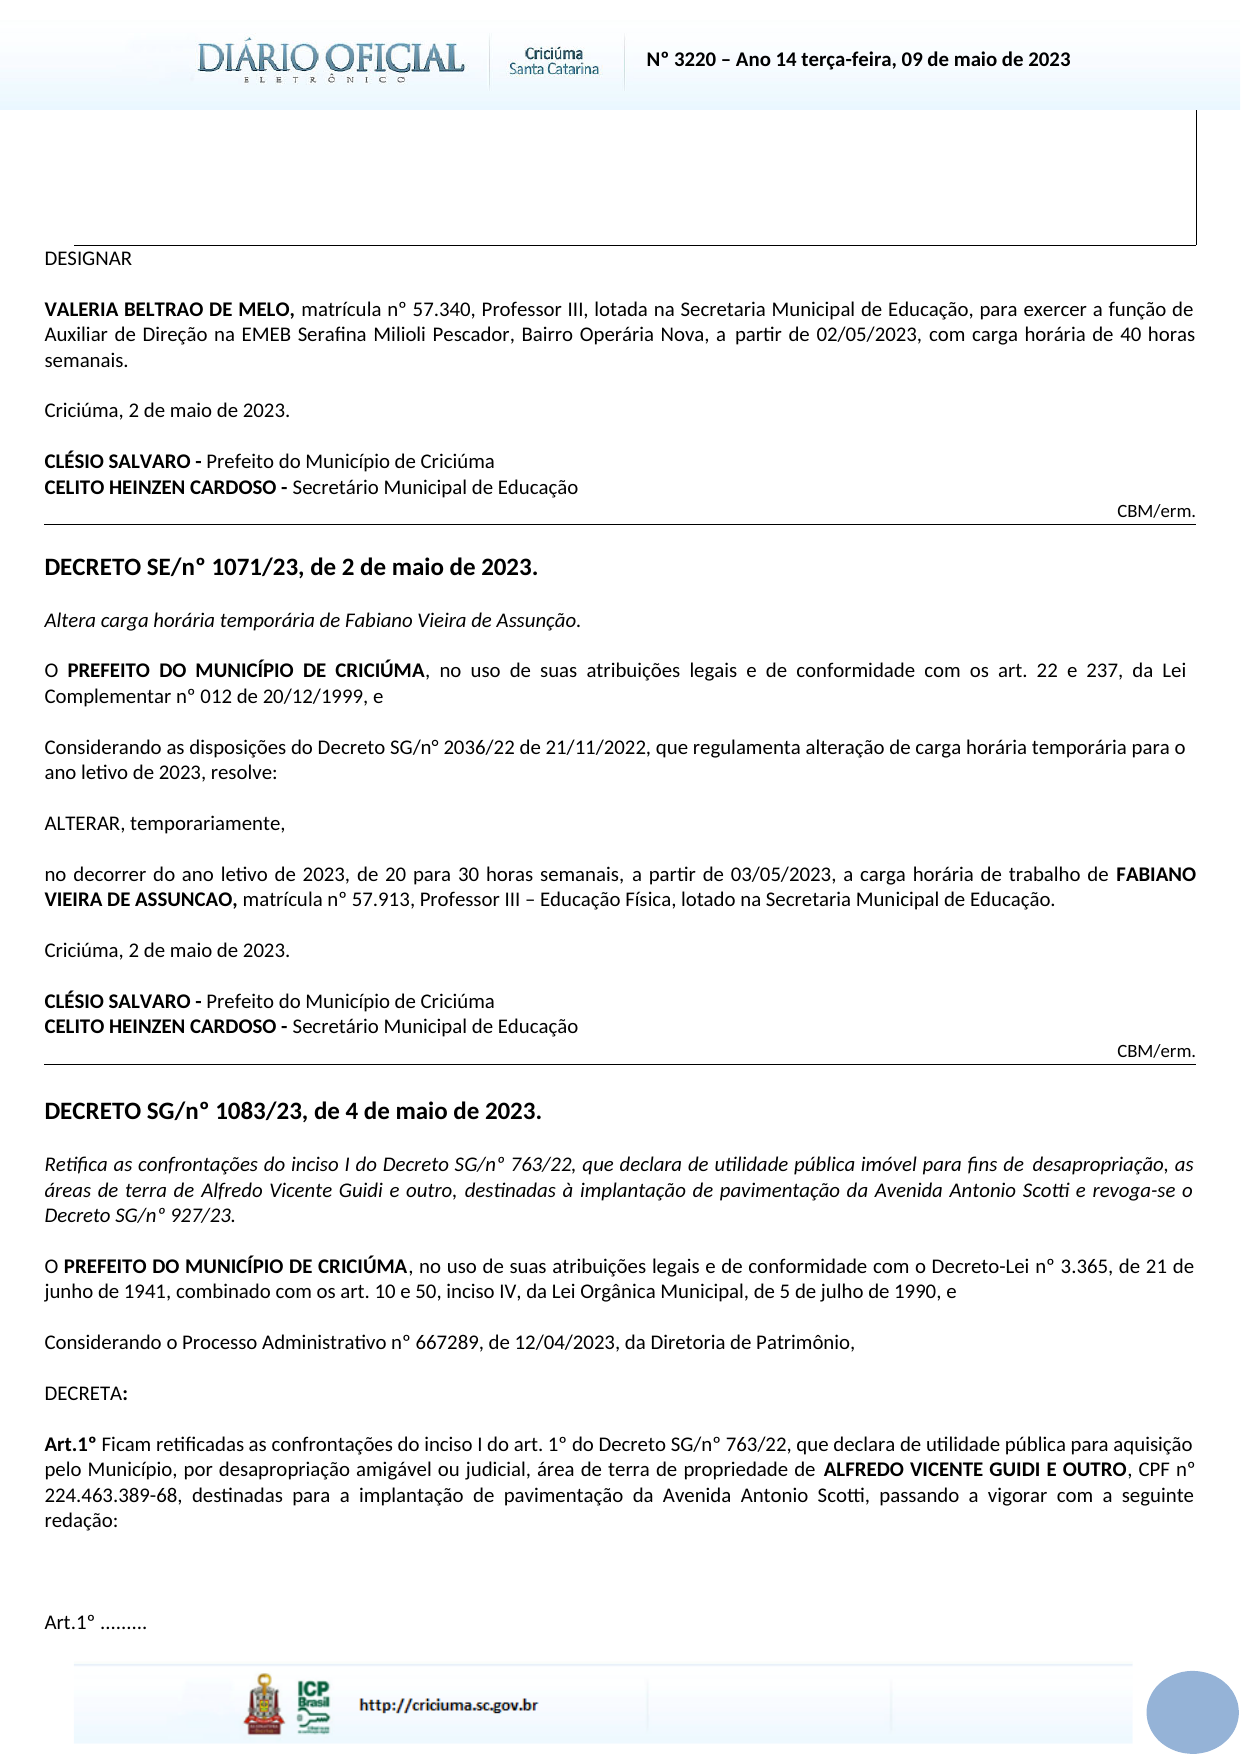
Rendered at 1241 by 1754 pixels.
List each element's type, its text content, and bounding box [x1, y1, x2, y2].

text Retifica as confrontações do inciso I do Decreto SG/nº 763/22, que declara de utilidade pública imóvel para fins de desapropriação, as áreas de terra de Alfredo Vicente Guidi e outro, destinadas à implantação de pavimentação da Avenida Antonio Scotti e revoga-se o Decreto SG/nº 927/23. [44, 1151, 1196, 1228]
text Art.1º ......... [44, 1609, 1196, 1634]
text Criciúma, 2 de maio de 2023. [44, 937, 1211, 963]
text DECRETO SE/nº 1071/23, de 2 de maio de 2023. [44, 551, 1196, 581]
text CBM/erm. [44, 499, 1196, 524]
text Criciúma, 2 de maio de 2023. [44, 398, 1196, 423]
text O PREFEITO DO MUNICÍPIO DE CRICIÚMA, no uso de suas atribuições legais e de conformidade com o Decreto-Lei nº 3.365, de 21 de junho de 1941, combinado com os art. 10 e 50, inciso IV, da Lei Orgânica Municipal, de 5 de julho de 1990, e [44, 1253, 1196, 1304]
text DECRETA: [44, 1380, 1196, 1406]
text Considerando as disposições do Decreto SG/n° 2036/22 de 21/11/2022, que regulamenta alteração de carga horária temporária para o ano letivo de 2023, resolve: [44, 734, 1188, 785]
text ALTERAR, temporariamente, [44, 810, 1188, 836]
text CELITO HEINZEN CARDOSO - Secretário Municipal de Educação [44, 1013, 1240, 1039]
text VALERIA BELTRAO DE MELO, matrícula nº 57.340, Professor III, lotada na Secretaria Municipal de Educação, para exercer a função de Auxiliar de Direção na EMEB Serafina Milioli Pescador, Bairro Operária Nova, a partir de 02/05/2023, com carga horária de 40 horas semanais. [44, 296, 1196, 372]
text DECRETO SG/nº 1083/23, de 4 de maio de 2023. [44, 1095, 1196, 1126]
text Considerando o Processo Administrativo nº 667289, de 12/04/2023, da Diretoria de Patrimônio, [44, 1329, 1196, 1355]
text O PREFEITO DO MUNICÍPIO DE CRICIÚMA, no uso de suas atribuições legais e de conformidade com os art. 22 e 237, da Lei Complementar nº 012 de 20/12/1999, e [44, 658, 1188, 708]
text Art.1º Ficam retificadas as confrontações do inciso I do art. 1º do Decreto SG/nº 763/22, que declara de utilidade pública para aquisição pelo Município, por desapropriação amigável ou judicial, área de terra de propriedade de ALFREDO VICENTE GUIDI E OUTRO, CPF nº 224.463.389-68, destinadas para a implantação de pavimentação da Avenida Antonio Scotti, passando a vigorar com a seguinte redação: [44, 1431, 1196, 1533]
text CLÉSIO SALVARO - Prefeito do Município de Criciúma [44, 988, 1240, 1013]
text DESIGNAR [44, 245, 1196, 271]
text Altera carga horária temporária de Fabiano Vieira de Assunção. [44, 607, 1196, 632]
text CBM/erm. [44, 1039, 1196, 1064]
text CELITO HEINZEN CARDOSO - Secretário Municipal de Educação [44, 474, 1196, 499]
text CLÉSIO SALVARO - Prefeito do Município de Criciúma [44, 448, 1196, 474]
text no decorrer do ano letivo de 2023, de 20 para 30 horas semanais, a partir de 03/05/2023, a carga horária de trabalho de FABIANO VIEIRA DE ASSUNCAO, matrícula nº 57.913, Professor III – Educação Física, lotado na Secretaria Municipal de Educação. [44, 861, 1196, 912]
